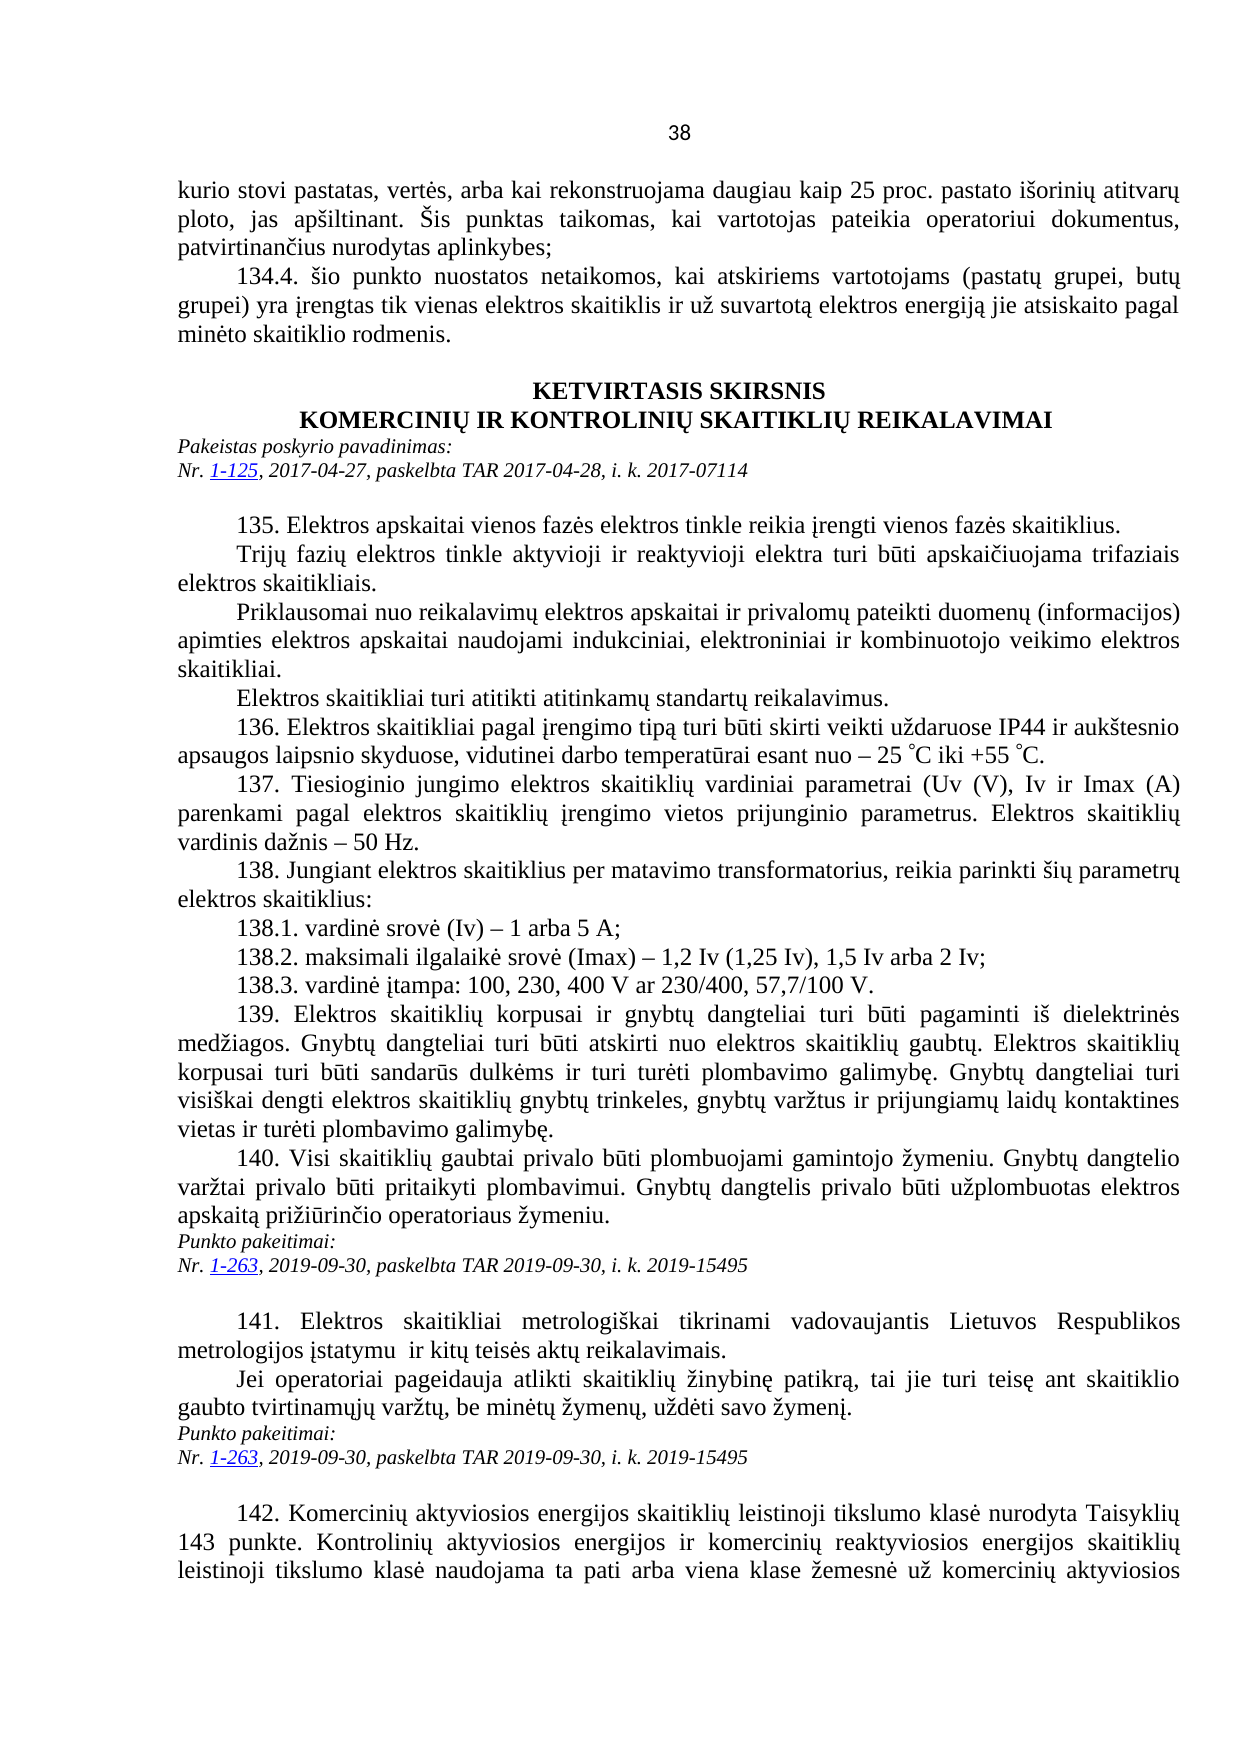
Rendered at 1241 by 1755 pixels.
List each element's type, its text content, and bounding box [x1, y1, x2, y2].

text 134.4. šio punkto nuostatos netaikomos, kai atskiriems vartotojams (pastatų grupei, butų grupei) yra įrengtas tik vienas elektros skaitiklis ir už suvartotą elektros energiją jie atsiskaito pagal minėto skaitiklio rodmenis. [177, 261, 1181, 347]
text 138.2. maksimali ilgalaikė srovė (Imax) – 1,2 Iv (1,25 Iv), 1,5 Iv arba 2 Iv; [177, 942, 1181, 971]
text Punkto pakeitimai: [177, 1421, 1181, 1445]
text KOMERCINIŲ IR KONTROLINIŲ SKAITIKLIŲ REIKALAVIMAI [177, 405, 1181, 434]
text 140. Visi skaitiklių gaubtai privalo būti plombuojami gamintojo žymeniu. Gnybtų dangtelio varžtai privalo būti pritaikyti plombavimui. Gnybtų dangtelis privalo būti užplombuotas elektros apskaitą prižiūrinčio operatoriaus žymeniu. [177, 1143, 1181, 1229]
text Nr. 1-263, 2019-09-30, paskelbta TAR 2019-09-30, i. k. 2019-15495 [177, 1253, 1181, 1277]
text 135. Elektros apskaitai vienos fazės elektros tinkle reikia įrengti vienos fazės skaitiklius. [177, 511, 1181, 539]
text Nr. 1-125, 2017-04-27, paskelbta TAR 2017-04-28, i. k. 2017-07114 [177, 458, 1181, 482]
text 138.3. vardinė įtampa: 100, 230, 400 V ar 230/400, 57,7/100 V. [177, 971, 1181, 999]
text Jei operatoriai pageidauja atlikti skaitiklių žinybinę patikrą, tai jie turi teisę ant skaitiklio gaubto tvirtinamųjų varžtų, be minėtų žymenų, uždėti savo žymenį. [177, 1364, 1181, 1421]
text 138. Jungiant elektros skaitiklius per matavimo transformatorius, reikia parinkti šių parametrų elektros skaitiklius: [177, 856, 1181, 913]
text Nr. 1-263, 2019-09-30, paskelbta TAR 2019-09-30, i. k. 2019-15495 [177, 1445, 1181, 1469]
text 138.1. vardinė srovė (Iv) – 1 arba 5 A; [177, 913, 1181, 942]
text Pakeistas poskyrio pavadinimas: [177, 434, 1181, 458]
text 139. Elektros skaitiklių korpusai ir gnybtų dangteliai turi būti pagaminti iš dielektrinės medžiagos. Gnybtų dangteliai turi būti atskirti nuo elektros skaitiklių gaubtų. Elektros skaitiklių korpusai turi būti sandarūs dulkėms ir turi turėti plombavimo galimybę. Gnybtų dangteliai turi visiškai dengti elektros skaitiklių gnybtų trinkeles, gnybtų varžtus ir prijungiamų laidų kontaktines vietas ir turėti plombavimo galimybę. [177, 999, 1181, 1143]
text Priklausomai nuo reikalavimų elektros apskaitai ir privalomų pateikti duomenų (informacijos) apimties elektros apskaitai naudojami indukciniai, elektroniniai ir kombinuotojo veikimo elektros skaitikliai. [177, 597, 1181, 683]
text kurio stovi pastatas, vertės, arba kai rekonstruojama daugiau kaip 25 proc. pastato išorinių atitvarų ploto, jas apšiltinant. Šis punktas taikomas, kai vartotojas pateikia operatoriui dokumentus, patvirtinančius nurodytas aplinkybes; [177, 175, 1181, 261]
text KETVIRTASIS SKIRSNIS [177, 376, 1181, 405]
text Trijų fazių elektros tinkle aktyvioji ir reaktyvioji elektra turi būti apskaičiuojama trifaziais elektros skaitikliais. [177, 539, 1181, 597]
text Elektros skaitikliai turi atitikti atitinkamų standartų reikalavimus. [177, 683, 1181, 712]
text 136. Elektros skaitikliai pagal įrengimo tipą turi būti skirti veikti uždaruose IP44 ir aukštesnio apsaugos laipsnio skyduose, vidutinei darbo temperatūrai esant nuo – 25 C iki +55 C. [177, 712, 1181, 769]
text 142. Komercinių aktyviosios energijos skaitiklių leistinoji tikslumo klasė nurodyta Taisyklių 143 punkte. Kontrolinių aktyviosios energijos ir komercinių reaktyviosios energijos skaitiklių leistinoji tikslumo klasė naudojama ta pati arba viena klase žemesnė už komercinių aktyviosios [177, 1498, 1181, 1584]
text 137. Tiesioginio jungimo elektros skaitiklių vardiniai parametrai (Uv (V), Iv ir Imax (A) parenkami pagal elektros skaitiklių įrengimo vietos prijunginio parametrus. Elektros skaitiklių vardinis dažnis – 50 Hz. [177, 769, 1181, 856]
text 141. Elektros skaitikliai metrologiškai tikrinami vadovaujantis Lietuvos Respublikos metrologijos įstatymu ir kitų teisės aktų reikalavimais. [177, 1306, 1181, 1364]
text Punkto pakeitimai: [177, 1229, 1181, 1253]
